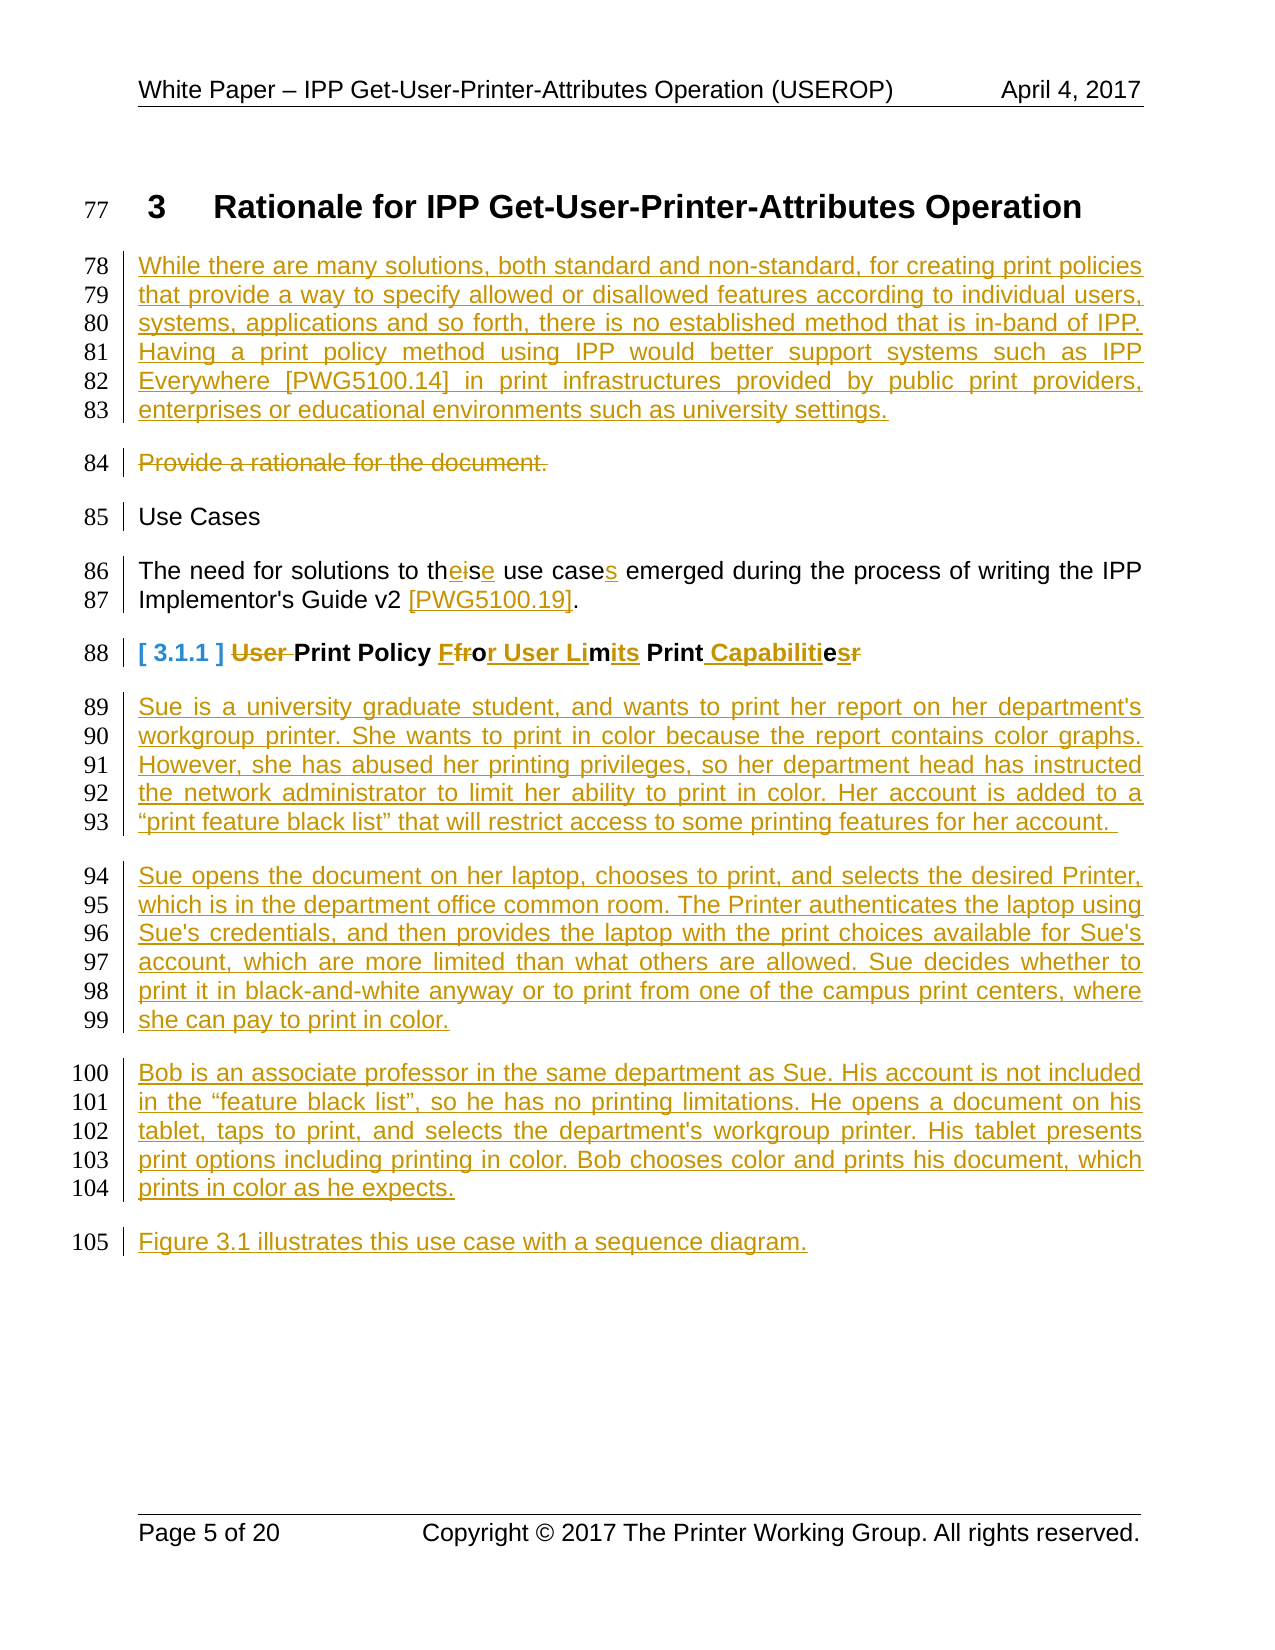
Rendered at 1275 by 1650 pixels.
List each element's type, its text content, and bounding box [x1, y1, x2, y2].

text Figure 3.1 illustrates this use case with a sequence diagram. [138, 1227, 1144, 1256]
text that provide a way to specify allowed or disallowed features according to individual users, [138, 277, 1144, 305]
text Bob is an associate professor in the same department as Sue. His account is not included in the “feature black list”, so he has no printing limitations. He opens a document on his tablet, taps to print, and selects the department's workgroup printer. His tablet presents [138, 1058, 1144, 1141]
text “print feature black list” that will restrict access to some printing features for her account. [138, 805, 1144, 836]
text Sue's credentials, and then provides the laptop with the print choices available for Sue's [138, 916, 1144, 943]
text print options including printing in color. Bob chooses color and prints his document, which [138, 1142, 1144, 1170]
text Sue is a university graduate student, and wants to print her report on her department's [138, 692, 1144, 717]
text account, which are more limited than what others are allowed. Sue decides whether to print it in black-and-white anyway or to print from one of the campus print centers, where she can pay to print in color. [138, 945, 1144, 1033]
subtitle Rationale for IPP Get-User-Printer-Attributes Operation [138, 187, 1144, 226]
text systems, applications and so forth, there is no established method that is in-band of IPP. Having a print policy method using IPP would better support systems such as IPP [138, 306, 1144, 362]
subtitle Print Policy For User Limits Print Capabilities [138, 638, 1144, 667]
text While there are many solutions, both standard and non-standard, for creating print policies [138, 251, 1144, 276]
text workgroup printer. She wants to print in color because the report contains color graphs. However, she has abused her printing privileges, so her department head has instructed [138, 718, 1144, 775]
text Everywhere [PWG5100.14] in print infrastructures provided by public print providers, enterprises or educational environments such as university settings. [138, 363, 1144, 423]
text Use Cases [138, 448, 1144, 531]
text Sue opens the document on her laptop, chooses to print, and selects the desired Printer, which is in the department office common room. The Printer authenticates the laptop using [138, 861, 1144, 915]
text prints in color as he expects. [138, 1171, 1144, 1202]
text the network administrator to limit her ability to print in color. Her account is added to a [138, 776, 1144, 803]
text The need for solutions to these use cases emerged during the process of writing the IPP Implementor's Guide v2 [PWG5100.19]. [138, 556, 1144, 613]
